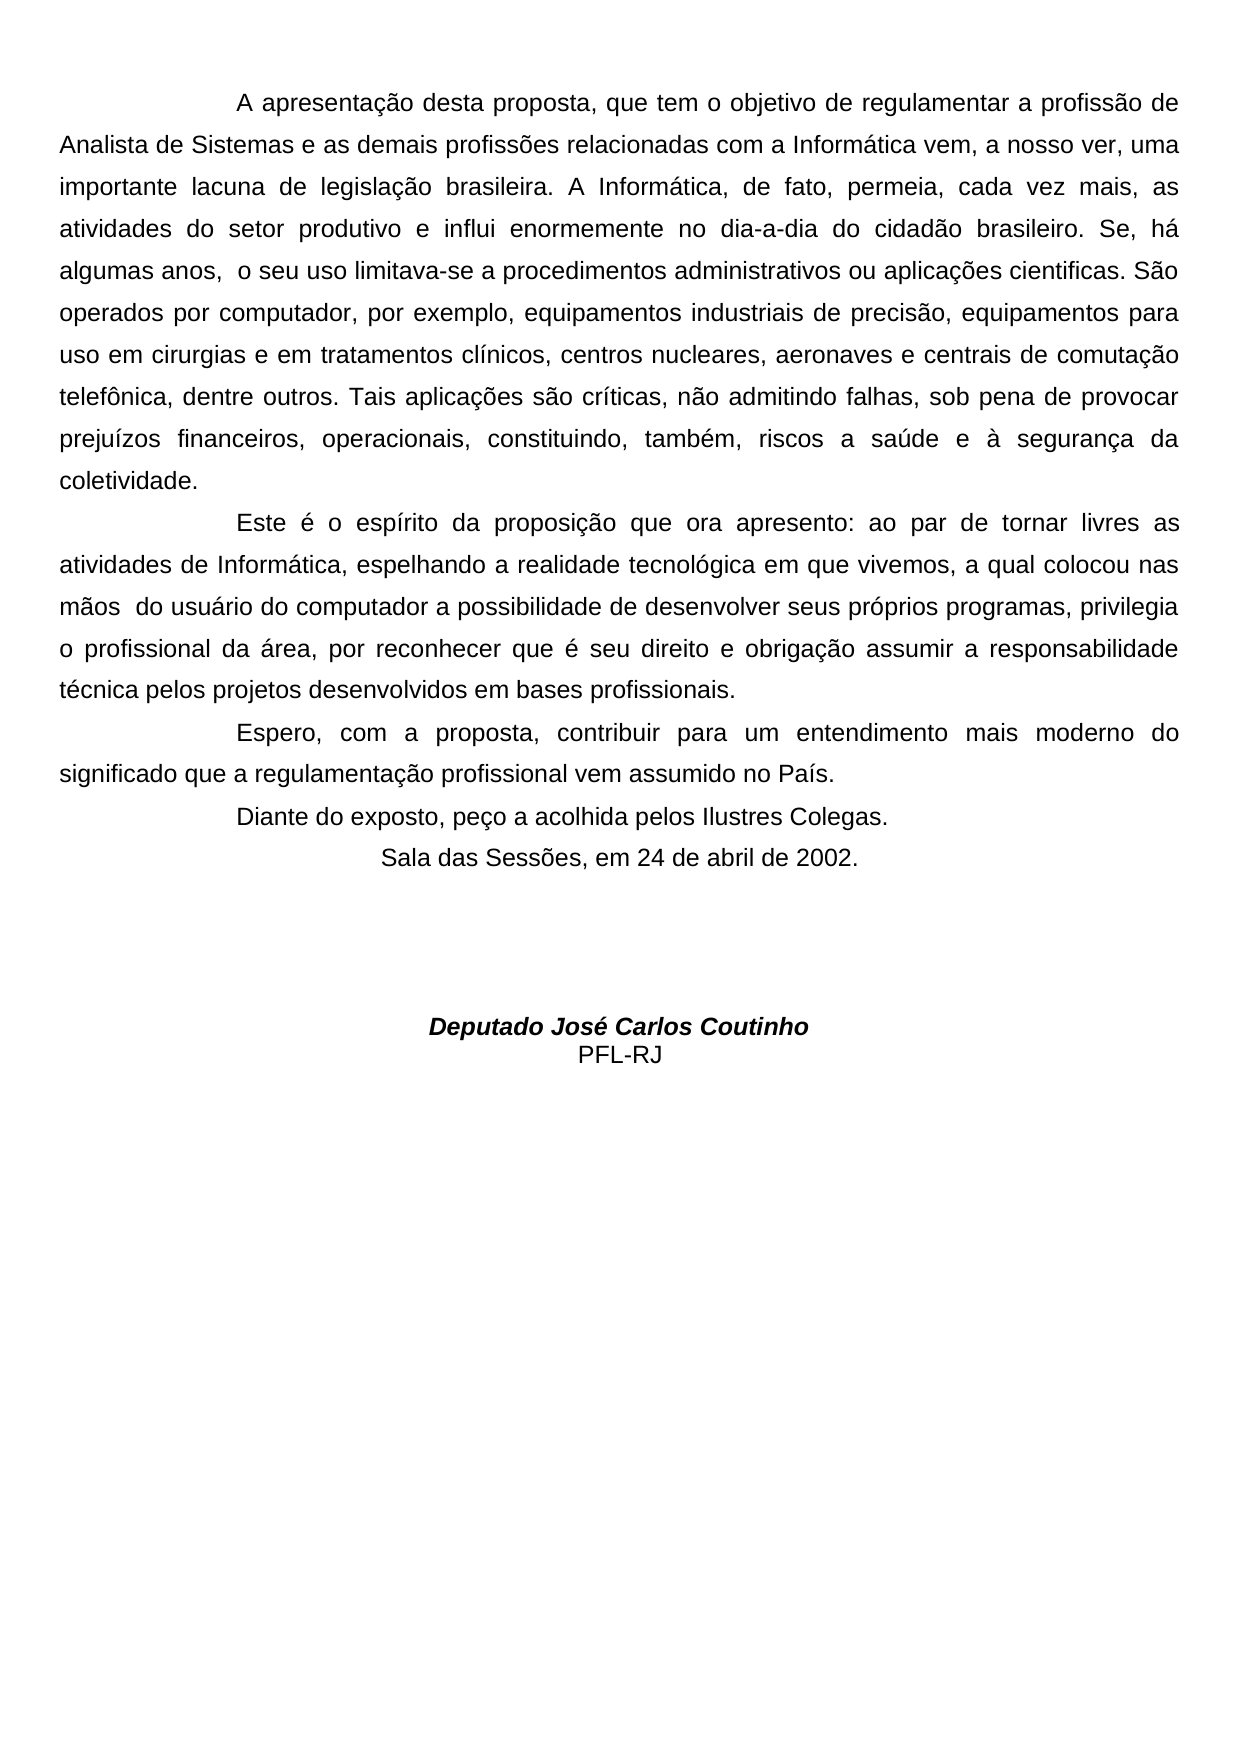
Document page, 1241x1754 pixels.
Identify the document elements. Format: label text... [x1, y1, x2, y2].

text Este é o espírito da proposição que ora apresento: ao par de tornar livres as atividades de Informática, espelhando a realidade tecnológica em que vivemos, a qual colocou nas mãos do usuário do computador a possibilidade de desenvolver seus próprios programas, privilegia o profissional da área, por reconhecer que é seu direito e obrigação assumir a responsabilidade técnica pelos projetos desenvolvidos em bases profissionais. [59, 508, 1181, 704]
text PFL-RJ [59, 1040, 1181, 1068]
text A apresentação desta proposta, que tem o objetivo de regulamentar a profissão de Analista de Sistemas e as demais profissões relacionadas com a Informática vem, a nosso ver, uma importante lacuna de legislação brasileira. A Informática, de fato, permeia, cada vez mais, as atividades do setor produtivo e influi enormemente no dia-a-dia do cidadão brasileiro. Se, há algumas anos, o seu uso limitava-se a procedimentos administrativos ou aplicações cientificas. São operados por computador, por exemplo, equipamentos industriais de precisão, equipamentos para uso em cirurgias e em tratamentos clínicos, centros nucleares, aeronaves e centrais de comutação telefônica, dentre outros. Tais aplicações são críticas, não admitindo falhas, sob pena de provocar prejuízos financeiros, operacionais, constituindo, também, riscos a saúde e à segurança da coletividade. [59, 88, 1181, 494]
text Espero, com a proposta, contribuir para um entendimento mais moderno do significado que a regulamentação profissional vem assumido no País. [59, 718, 1181, 788]
text Deputado José Carlos Coutinho [59, 1012, 1181, 1040]
text Diante do exposto, peço a acolhida pelos Ilustres Colegas. [59, 802, 1181, 830]
text Sala das Sessões, em 24 de abril de 2002. [59, 844, 1181, 872]
